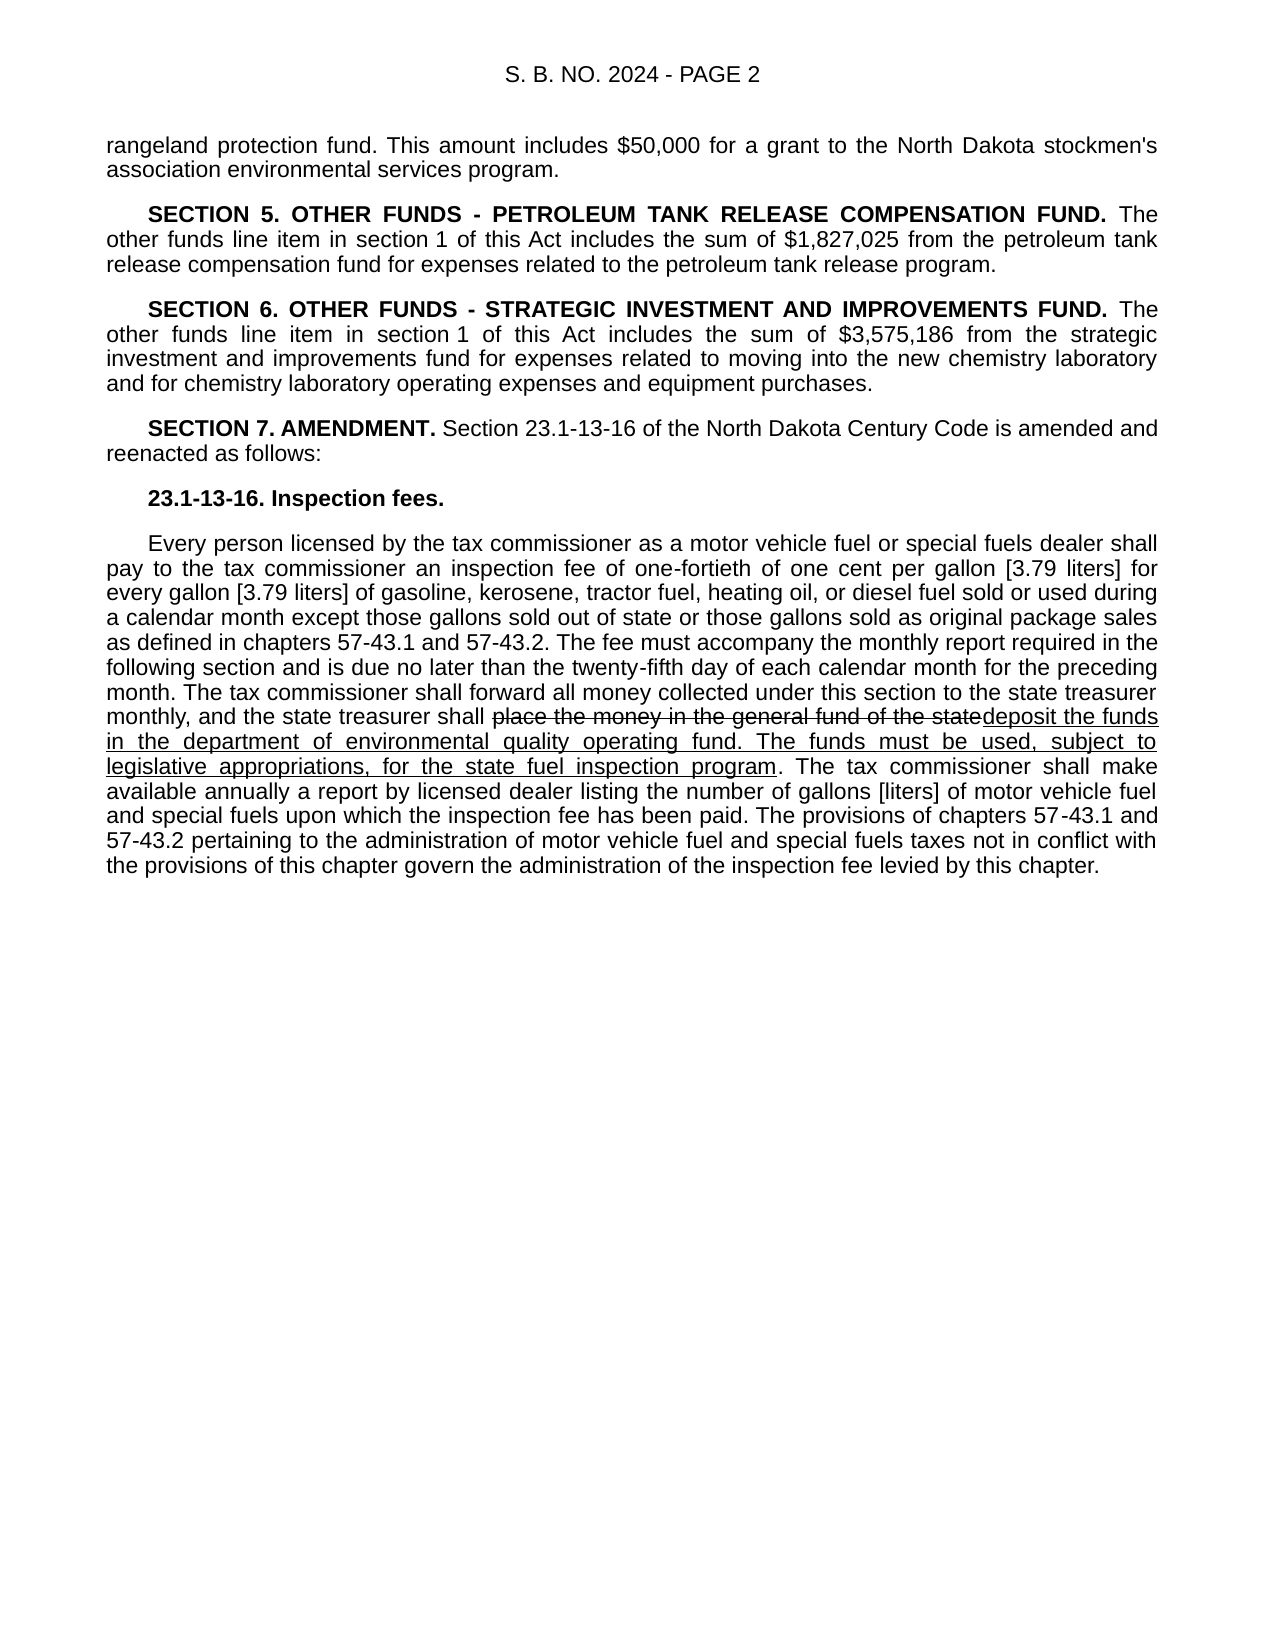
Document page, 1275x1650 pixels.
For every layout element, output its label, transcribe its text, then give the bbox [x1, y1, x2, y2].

text SECTION 7. AMENDMENT. Section 23.1‑13‑16 of the North Dakota Century Code is amended and reenacted as follows: [106, 417, 1158, 466]
text rangeland protection fund. This amount includes $50,000 for a grant to the North Dakota stockmen's association environmental services program. [106, 133, 1158, 183]
subtitle 23.1‑13‑16. Inspection fees. [106, 486, 1158, 511]
text SECTION 6. OTHER FUNDS - STRATEGIC INVESTMENT AND IMPROVEMENTS FUND. The other funds line item in section 1 of this Act includes the sum of $3,575,186 from the strategic investment and improvements fund for expenses related to moving into the new chemistry laboratory and for chemistry laboratory operating expenses and equipment purchases. [106, 297, 1158, 397]
text Every person licensed by the tax commissioner as a motor vehicle fuel or special fuels dealer shall pay to the tax commissioner an inspection fee of one‑fortieth of one cent per gallon [3.79 liters] for every gallon [3.79 liters] of gasoline, kerosene, tractor fuel, heating oil, or diesel fuel sold or used during a calendar month except those gallons sold out of state or those gallons sold as original package sales as defined in chapters 57‑43.1 and 57‑43.2. The fee must accompany the monthly report required in the following section and is due no later than the twenty‑fifth day of each calendar month for the preceding month. The tax commissioner shall forward all money collected under this section to the state treasurer monthly, and the state treasurer shall place the money in the general fund of the statedeposit the funds in the department of environmental quality operating fund. The funds must be used, subject to legislative appropriations, for the state fuel inspection program. The tax commissioner shall make available annually a report by licensed dealer listing the number of gallons [liters] of motor vehicle fuel and special fuels upon which the inspection fee has been paid. The provisions of chapters 57‑43.1 and 57‑43.2 pertaining to the administration of motor vehicle fuel and special fuels taxes not in conflict with the provisions of this chapter govern the administration of the inspection fee levied by this chapter. [106, 531, 1158, 878]
text SECTION 5. OTHER FUNDS - PETROLEUM TANK RELEASE COMPENSATION FUND. The other funds line item in section 1 of this Act includes the sum of $1,827,025 from the petroleum tank release compensation fund for expenses related to the petroleum tank release program. [106, 203, 1158, 277]
